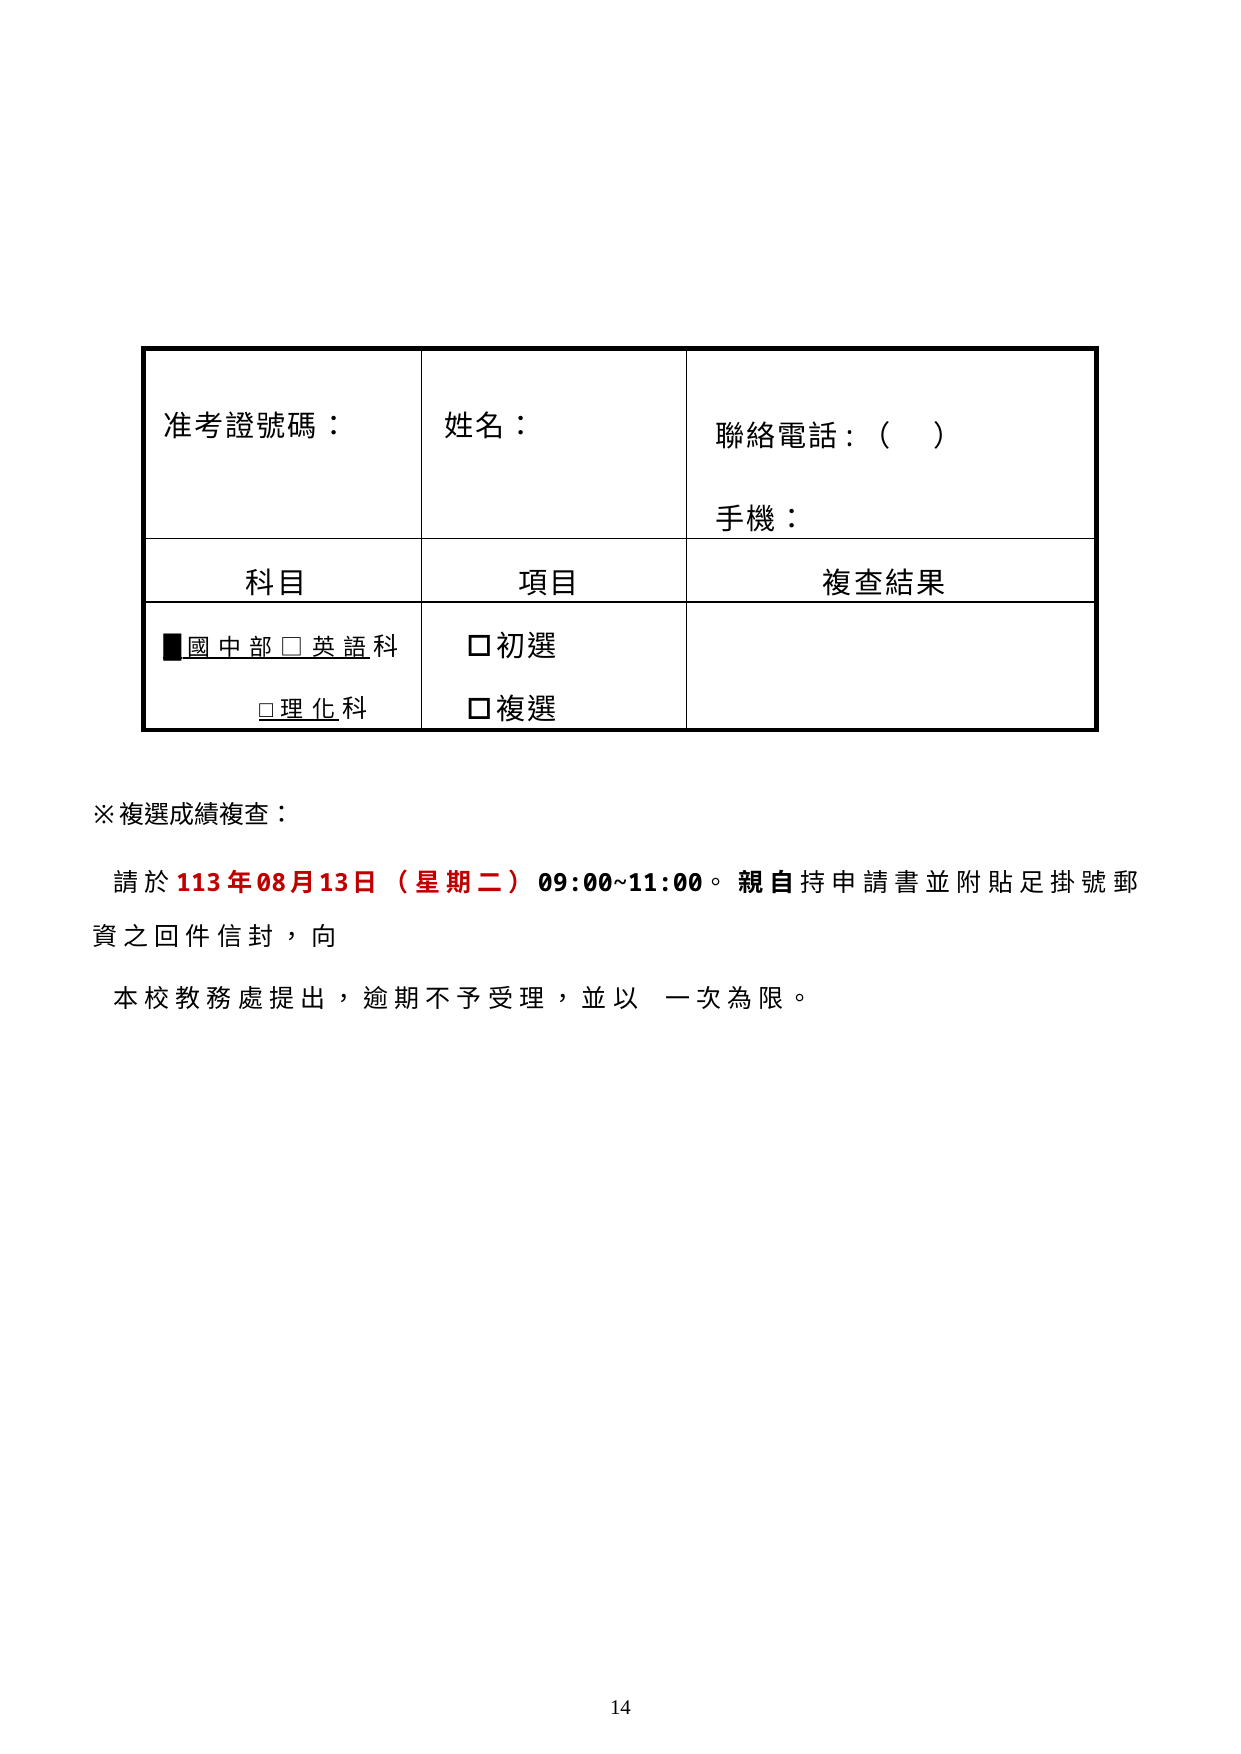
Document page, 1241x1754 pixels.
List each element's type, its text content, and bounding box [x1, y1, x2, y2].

table_cell 科目 [146, 539, 421, 601]
table_cell █國中部□英語科 □理化科 [146, 603, 421, 727]
text ※複選成績複查： [89, 795, 1151, 830]
text 請於113年08月13日（星期二）09:00~11:00。親自持申請書並附貼足掛號郵資之回件信封，向 [89, 830, 1151, 955]
table_cell 項目 [422, 539, 686, 601]
table_cell [687, 603, 1094, 727]
table_cell 初選 複選 [422, 603, 686, 727]
text 本校教務處提出，逾期不予受理，並以 一次為限。 [89, 955, 1151, 1018]
table_cell 複查結果 [687, 539, 1094, 601]
table_header 准考證號碼： [146, 351, 421, 538]
table_header 姓名： [422, 351, 686, 538]
table_header 聯絡電話:（ ） 手機： [687, 351, 1094, 538]
